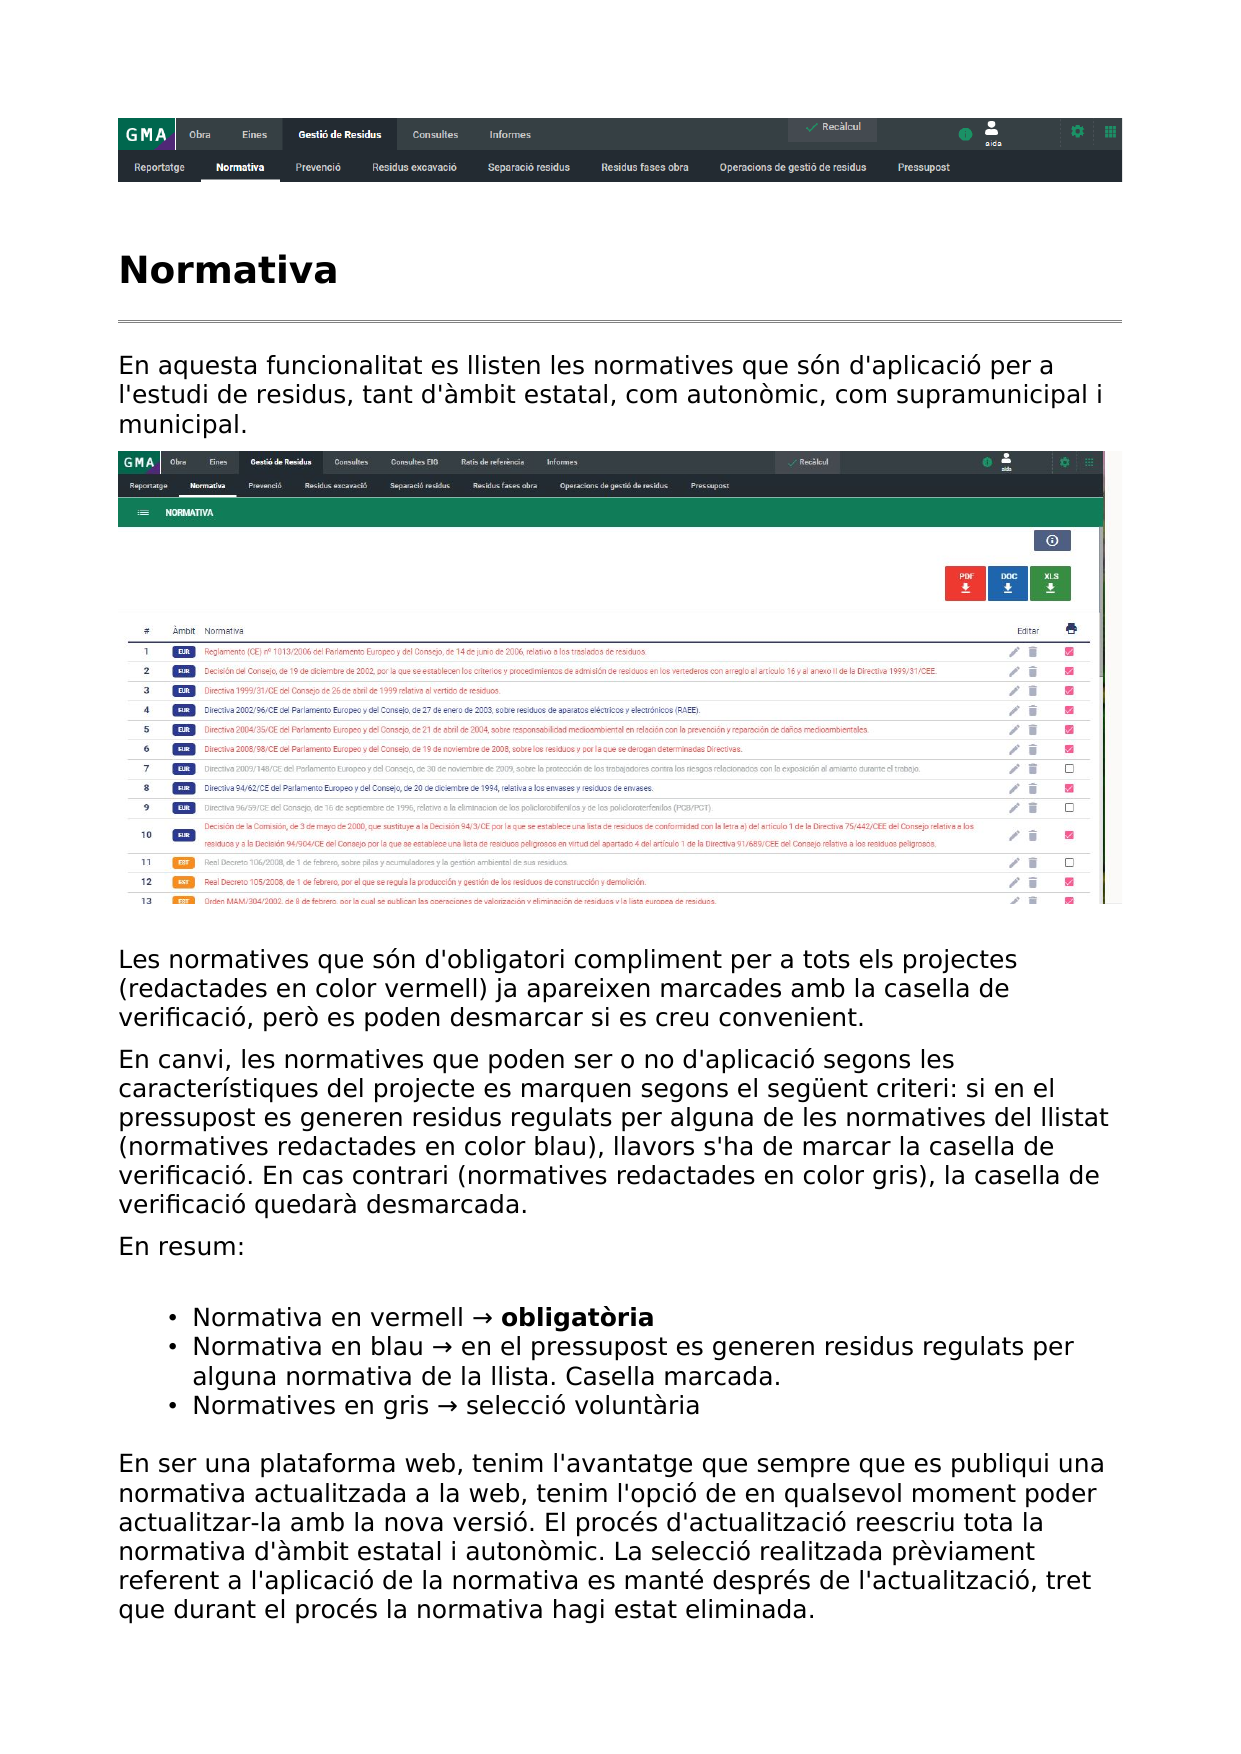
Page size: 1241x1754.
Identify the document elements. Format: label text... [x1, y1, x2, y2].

text En resum: [118, 1232, 1122, 1261]
subtitle Normativa [118, 249, 1122, 293]
text En aquesta funcionalitat es llisten les normatives que són d'aplicació per a l'estudi de residus, tant d'àmbit estatal, com autonòmic, com supramunicipal i municipal. [118, 352, 1122, 439]
text Les normatives que són d'obligatori compliment per a tots els projectes (redactades en color vermell) ja apareixen marcades amb la casella de verificació, però es poden desmarcar si es creu convenient. [118, 945, 1122, 1032]
list Normativa en blau → en el pressupost es generen residus regulats per alguna normativa de la llista. Casella marcada. [177, 1333, 1122, 1391]
list Normativa en vermell → obligatòria [177, 1303, 1122, 1333]
list Normatives en gris → selecció voluntària [177, 1391, 1122, 1420]
picture [118, 118, 1123, 183]
picture [118, 451, 1123, 904]
text En canvi, les normatives que poden ser o no d'aplicació segons les característiques del projecte es marquen segons el següent criteri: si en el pressupost es generen residus regulats per alguna de les normatives del llistat (normatives redactades en color blau), llavors s'ha de marcar la casella de verificació. En cas contrari (normatives redactades en color gris), la casella de verificació quedarà desmarcada. [118, 1045, 1122, 1220]
text En ser una plataforma web, tenim l'avantatge que sempre que es publiqui una normativa actualitzada a la web, tenim l'opció de en qualsevol moment poder actualitzar-la amb la nova versió. El procés d'actualització reescriu tota la normativa d'àmbit estatal i autonòmic. La selecció realitzada prèviament referent a l'aplicació de la normativa es manté després de l'actualització, tret que durant el procés la normativa hagi estat eliminada. [118, 1449, 1122, 1624]
